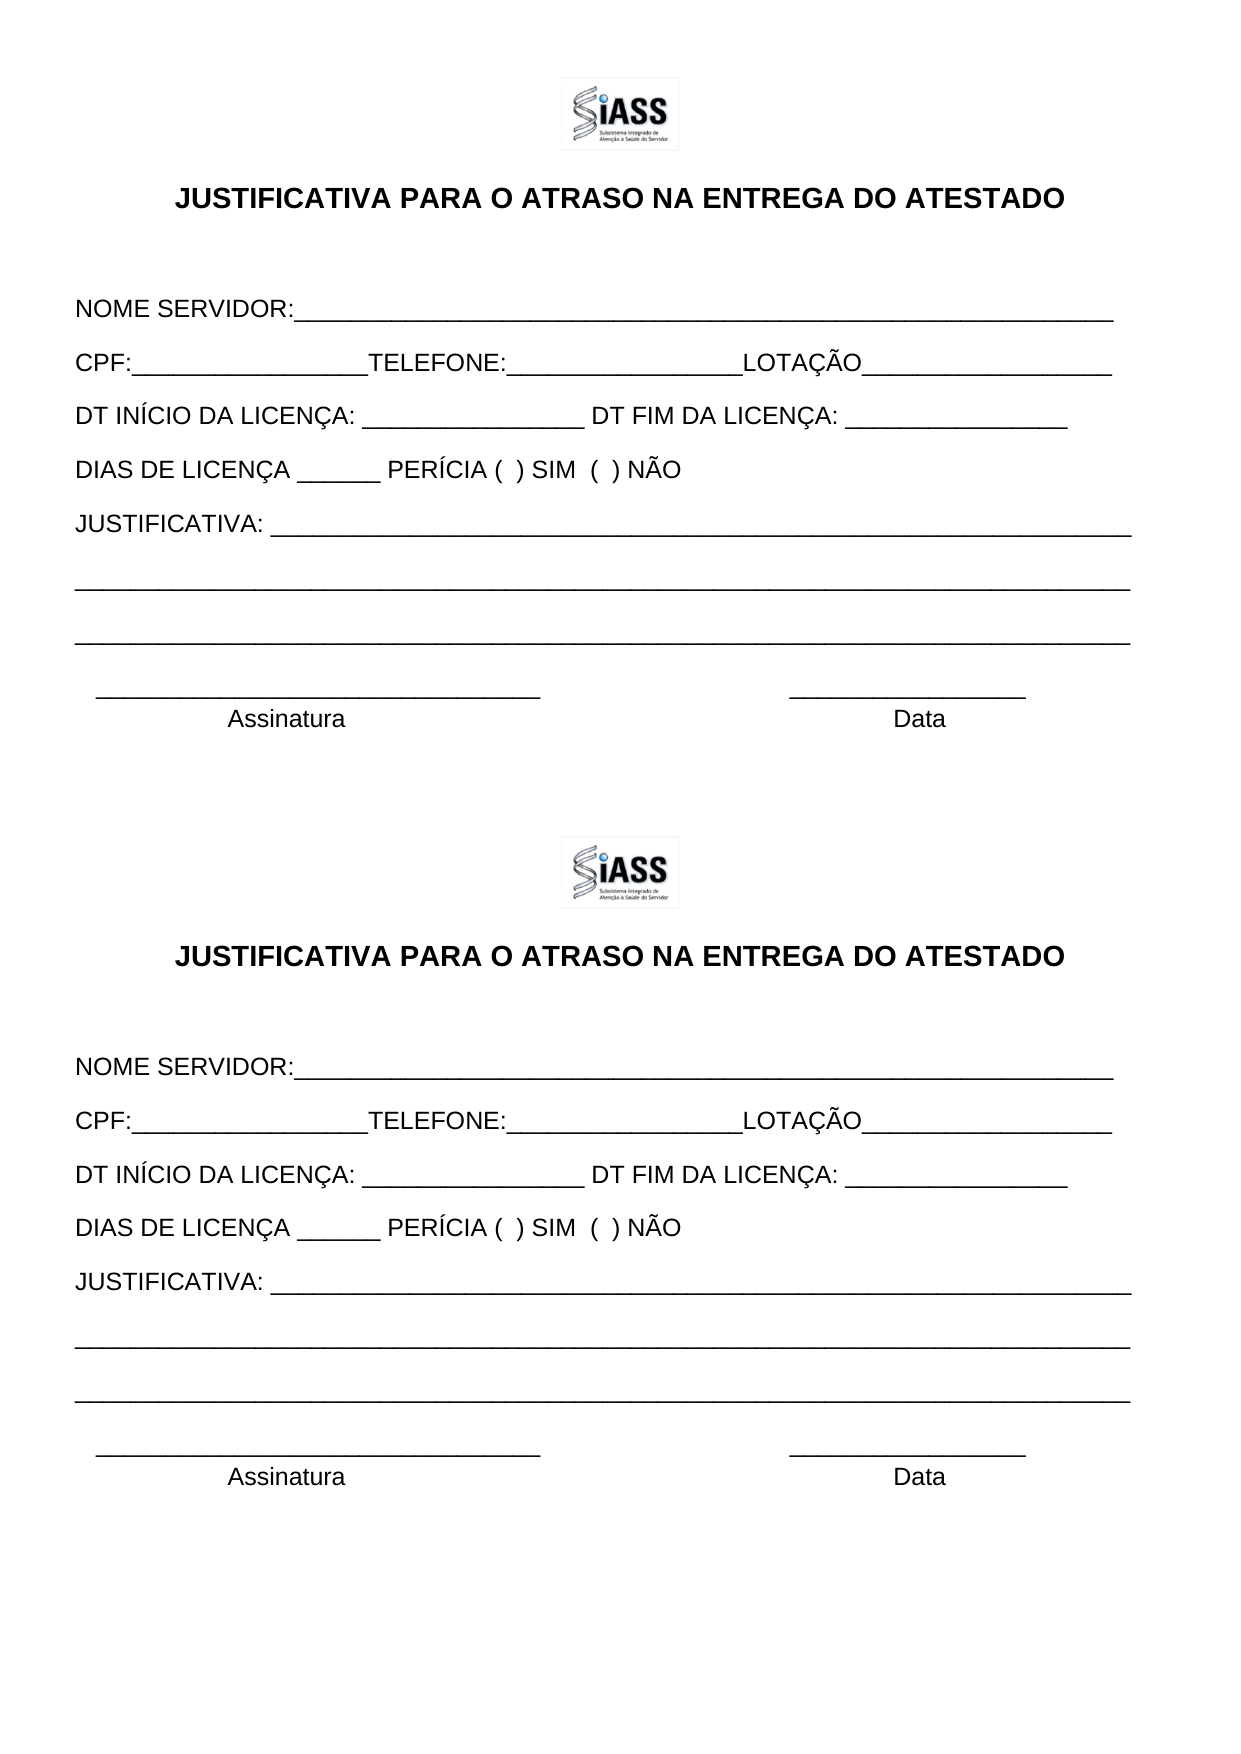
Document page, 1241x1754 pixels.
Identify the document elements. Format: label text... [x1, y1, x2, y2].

text JUSTIFICATIVA PARA O ATRASO NA ENTREGA DO ATESTADO [75, 939, 1165, 973]
text JUSTIFICATIVA: ______________________________________________________________ [75, 509, 1165, 538]
text JUSTIFICATIVA: ______________________________________________________________ [75, 1267, 1165, 1296]
text JUSTIFICATIVA PARA O ATRASO NA ENTREGA DO ATESTADO [75, 181, 1165, 215]
text DIAS DE LICENÇA ______ PERÍCIA ( ) SIM ( ) NÃO [75, 455, 1165, 484]
text ____________________________________________________________________________ [75, 563, 1165, 592]
text ____________________________________________________________________________ [75, 1375, 1165, 1404]
text ________________________________ _________________ [75, 1429, 1165, 1458]
text ____________________________________________________________________________ [75, 617, 1165, 646]
picture [560, 75, 680, 157]
text DIAS DE LICENÇA ______ PERÍCIA ( ) SIM ( ) NÃO [75, 1213, 1165, 1242]
text CPF:_________________TELEFONE:_________________LOTAÇÃO__________________ [75, 347, 1165, 376]
text NOME SERVIDOR:___________________________________________________________ [75, 294, 1165, 322]
text DT INÍCIO DA LICENÇA: ________________ DT FIM DA LICENÇA: ________________ [75, 401, 1165, 430]
text NOME SERVIDOR:___________________________________________________________ [75, 1052, 1165, 1081]
text ________________________________ _________________ [75, 671, 1165, 699]
text DT INÍCIO DA LICENÇA: ________________ DT FIM DA LICENÇA: ________________ [75, 1159, 1165, 1188]
picture [560, 833, 680, 915]
text Assinatura Data [75, 1462, 1165, 1491]
text CPF:_________________TELEFONE:_________________LOTAÇÃO__________________ [75, 1106, 1165, 1134]
text Assinatura Data [75, 704, 1165, 732]
text ____________________________________________________________________________ [75, 1321, 1165, 1350]
